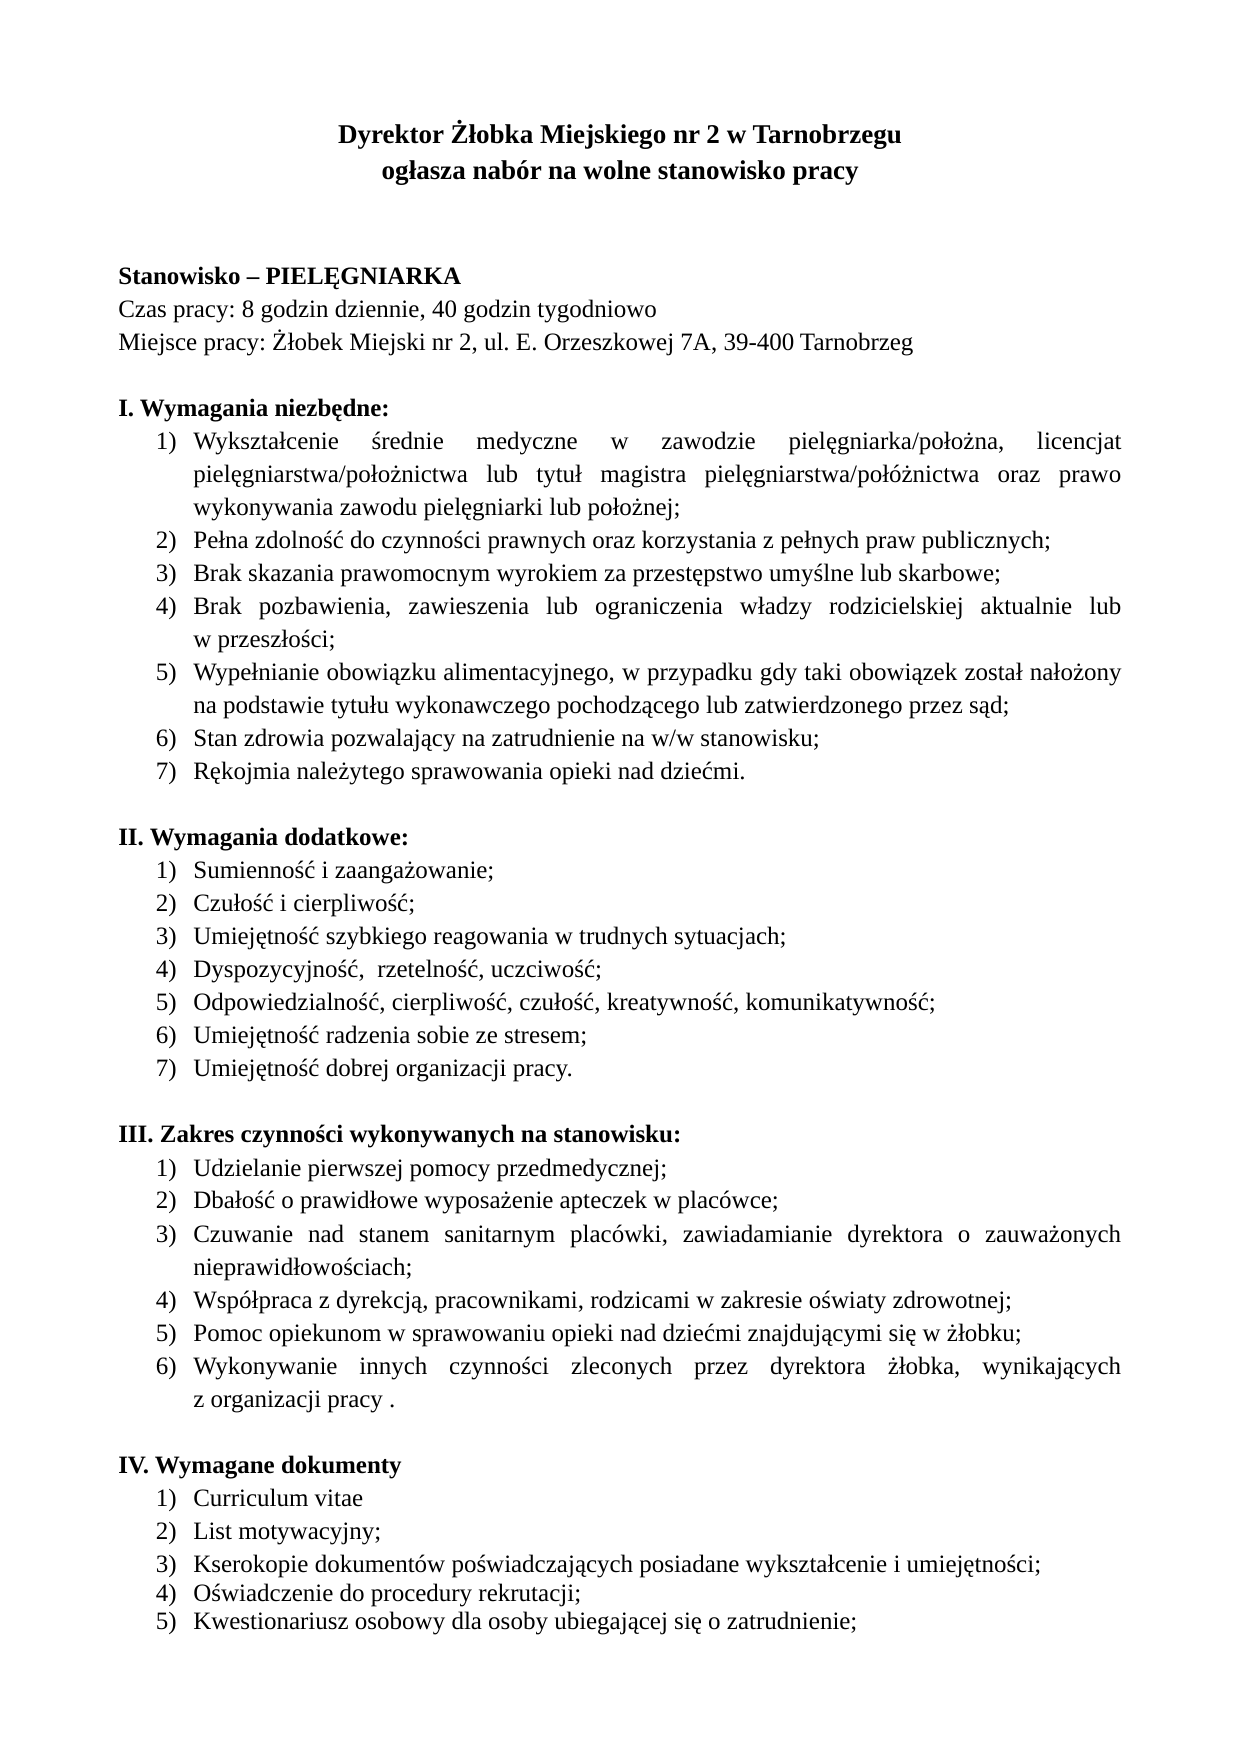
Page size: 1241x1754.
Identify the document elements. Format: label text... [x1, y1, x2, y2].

text ogłasza nabór na wolne stanowisko pracy [118, 154, 1122, 185]
text III. Zakres czynności wykonywanych na stanowisku: [118, 1119, 1122, 1148]
list Kserokopie dokumentów poświadczających posiadane wykształcenie i umiejętności; [156, 1549, 1122, 1578]
list Czułość i cierpliwość; [156, 888, 1122, 917]
text Miejsce pracy: Żłobek Miejski nr 2, ul. E. Orzeszkowej 7A, 39-400 Tarnobrzeg [118, 327, 1122, 356]
list Brak skazania prawomocnym wyrokiem za przestępstwo umyślne lub skarbowe; [156, 558, 1122, 587]
list Wypełnianie obowiązku alimentacyjnego, w przypadku gdy taki obowiązek został nałożony na podstawie tytułu wykonawczego pochodzącego lub zatwierdzonego przez sąd; [156, 657, 1122, 719]
list Pomoc opiekunom w sprawowaniu opieki nad dziećmi znajdującymi się w żłobku; [156, 1318, 1122, 1346]
text IV. Wymagane dokumenty [118, 1450, 1122, 1478]
list Wykształcenie średnie medyczne w zawodzie pielęgniarka/położna, licencjat pielęgniarstwa/położnictwa lub tytuł magistra pielęgniarstwa/połóżnictwa oraz prawo wykonywania zawodu pielęgniarki lub położnej; [156, 426, 1122, 521]
list List motywacyjny; [156, 1516, 1122, 1544]
list Curriculum vitae [156, 1483, 1122, 1512]
list Stan zdrowia pozwalający na zatrudnienie na w/w stanowisku; [156, 723, 1122, 752]
list Czuwanie nad stanem sanitarnym placówki, zawiadamianie dyrektora o zauważonych nieprawidłowościach; [156, 1219, 1122, 1280]
text I. Wymagania niezbędne: [118, 393, 1122, 422]
list Dbałość o prawidłowe wyposażenie apteczek w placówce; [156, 1186, 1122, 1214]
list Umiejętność szybkiego reagowania w trudnych sytuacjach; [156, 921, 1122, 950]
list Oświadczenie do procedury rekrutacji; [156, 1578, 1122, 1606]
list Kwestionariusz osobowy dla osoby ubiegającej się o zatrudnienie; [156, 1606, 1122, 1635]
list Wykonywanie innych czynności zleconych przez dyrektora żłobka, wynikających z organizacji pracy . [156, 1351, 1122, 1412]
list Odpowiedzialność, cierpliwość, czułość, kreatywność, komunikatywność; [156, 987, 1122, 1016]
list Dyspozycyjność, rzetelność, uczciwość; [156, 954, 1122, 983]
list Umiejętność dobrej organizacji pracy. [156, 1053, 1122, 1082]
list Brak pozbawienia, zawieszenia lub ograniczenia władzy rodzicielskiej aktualnie lub w przeszłości; [156, 591, 1122, 653]
list Sumienność i zaangażowanie; [156, 855, 1122, 884]
text Dyrektor Żłobka Miejskiego nr 2 w Tarnobrzegu [118, 118, 1122, 149]
list Udzielanie pierwszej pomocy przedmedycznej; [156, 1153, 1122, 1181]
list Pełna zdolność do czynności prawnych oraz korzystania z pełnych praw publicznych; [156, 525, 1122, 554]
list Współpraca z dyrekcją, pracownikami, rodzicami w zakresie oświaty zdrowotnej; [156, 1285, 1122, 1313]
text Czas pracy: 8 godzin dziennie, 40 godzin tygodniowo [118, 294, 1122, 323]
text Stanowisko – PIELĘGNIARKA [118, 261, 1122, 290]
list Umiejętność radzenia sobie ze stresem; [156, 1021, 1122, 1049]
list Rękojmia należytego sprawowania opieki nad dziećmi. [156, 756, 1122, 785]
text II. Wymagania dodatkowe: [118, 822, 1122, 851]
